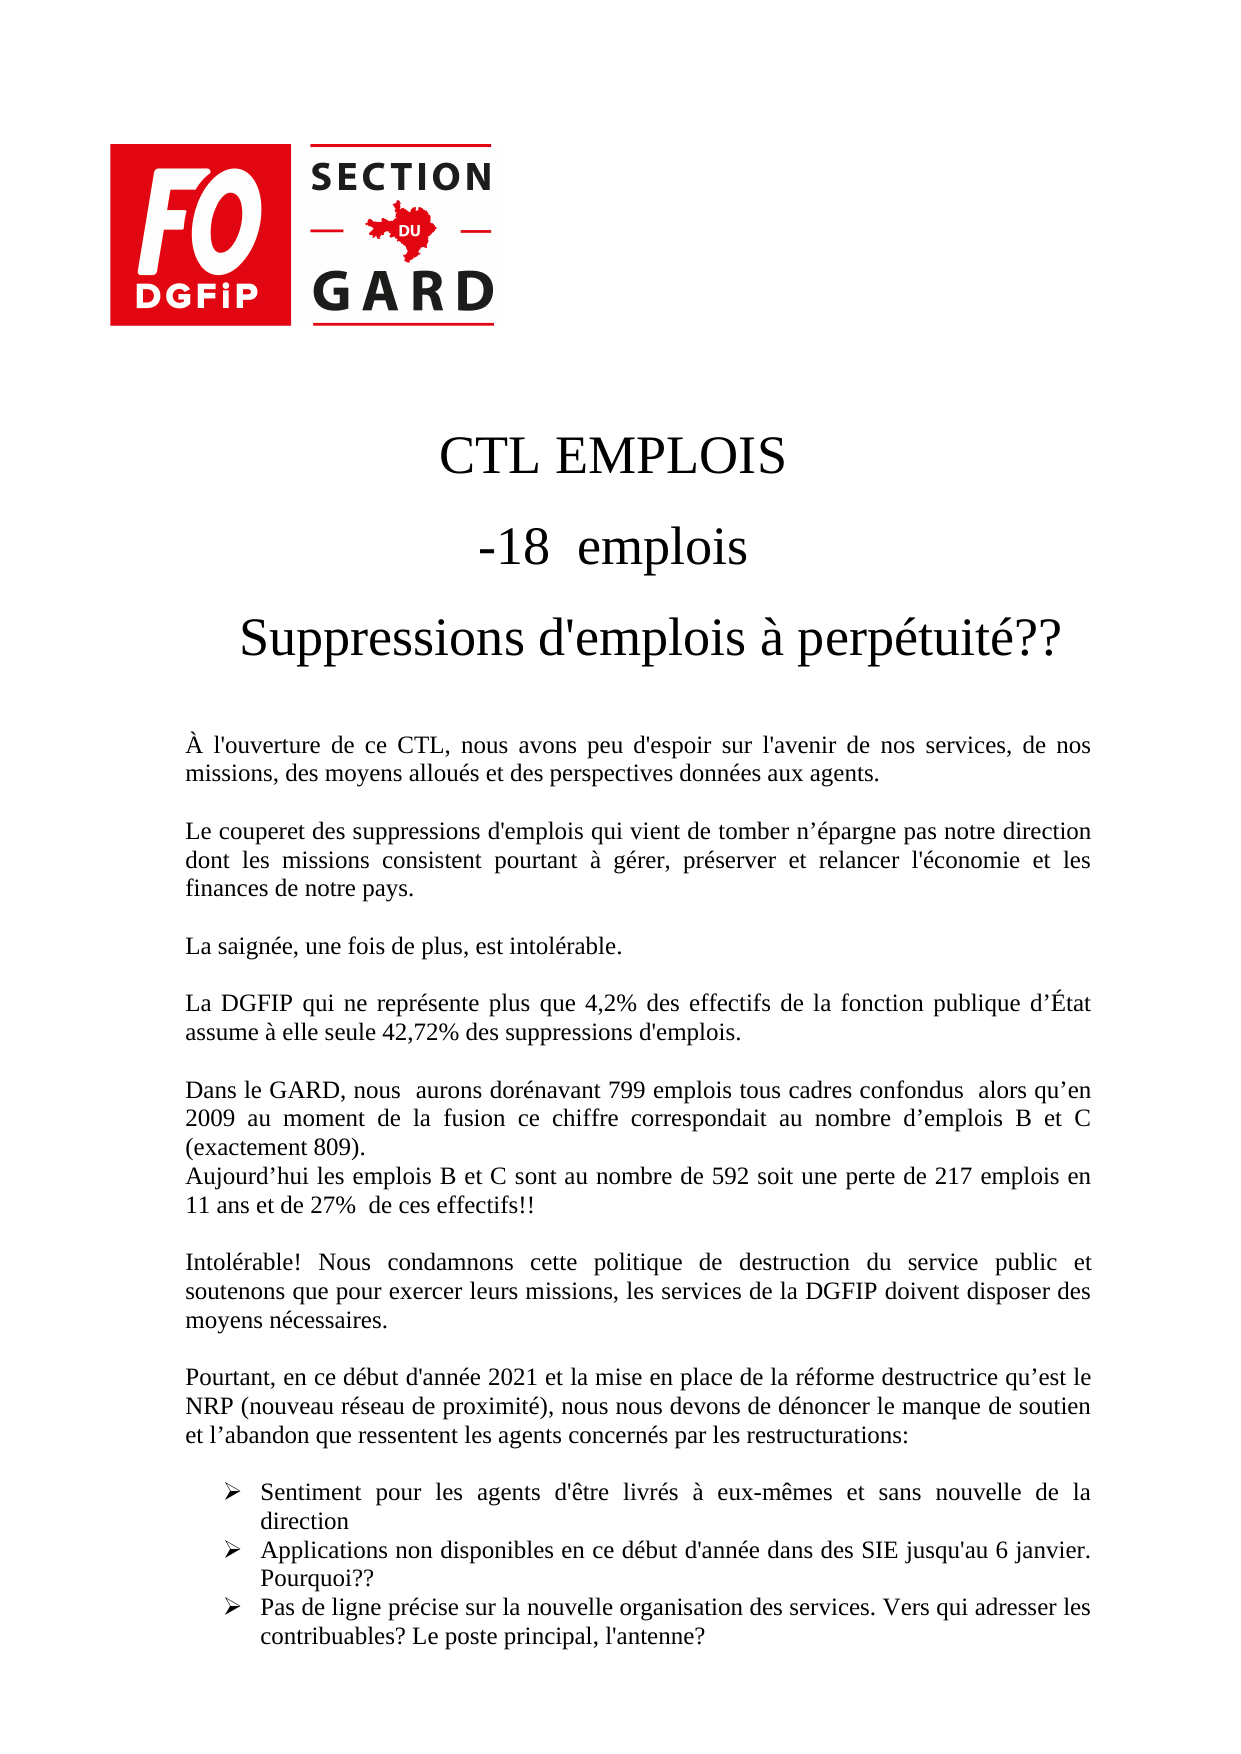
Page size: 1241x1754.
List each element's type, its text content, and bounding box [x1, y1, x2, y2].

text À l'ouverture de ce CTL, nous avons peu d'espoir sur l'avenir de nos services, de nos missions, des moyens alloués et des perspectives données aux agents. [185, 730, 1092, 787]
list Applications non disponibles en ce début d'année dans des SIE jusqu'au 6 janvier. Pourquoi?? [223, 1535, 1092, 1592]
text Le couperet des suppressions d'emplois qui vient de tomber n’épargne pas notre direction dont les missions consistent pourtant à gérer, préserver et relancer l'économie et les finances de notre pays. [185, 816, 1092, 902]
text CTL EMPLOIS [148, 423, 1092, 485]
text -18 emplois [148, 514, 1092, 576]
list Sentiment pour les agents d'être livrés à eux-mêmes et sans nouvelle de la direction [223, 1477, 1092, 1535]
text Intolérable! Nous condamnons cette politique de destruction du service public et soutenons que pour exercer leurs missions, les services de la DGFIP doivent disposer des moyens nécessaires. [185, 1247, 1092, 1333]
text Aujourd’hui les emplois B et C sont au nombre de 592 soit une perte de 217 emplois en 11 ans et de 27% de ces effectifs!! [185, 1161, 1092, 1218]
text Pourtant, en ce début d'année 2021 et la mise en place de la réforme destructrice qu’est le NRP (nouveau réseau de proximité), nous nous devons de dénoncer le manque de soutien et l’abandon que ressentent les agents concernés par les restructurations: [185, 1362, 1092, 1448]
text La saignée, une fois de plus, est intolérable. [185, 931, 1092, 960]
list Pas de ligne précise sur la nouvelle organisation des services. Vers qui adresser les contribuables? Le poste principal, l'antenne? [223, 1592, 1092, 1650]
text La DGFIP qui ne représente plus que 4,2% des effectifs de la fonction publique d’État assume à elle seule 42,72% des suppressions d'emplois. [185, 988, 1092, 1046]
list Suppressions d'emplois à perpétuité?? [185, 605, 1092, 667]
text Dans le GARD, nous aurons dorénavant 799 emplois tous cadres confondus alors qu’en 2009 au moment de la fusion ce chiffre correspondait au nombre d’emplois B et C (exactement 809). [185, 1075, 1092, 1161]
picture [110, 144, 505, 326]
